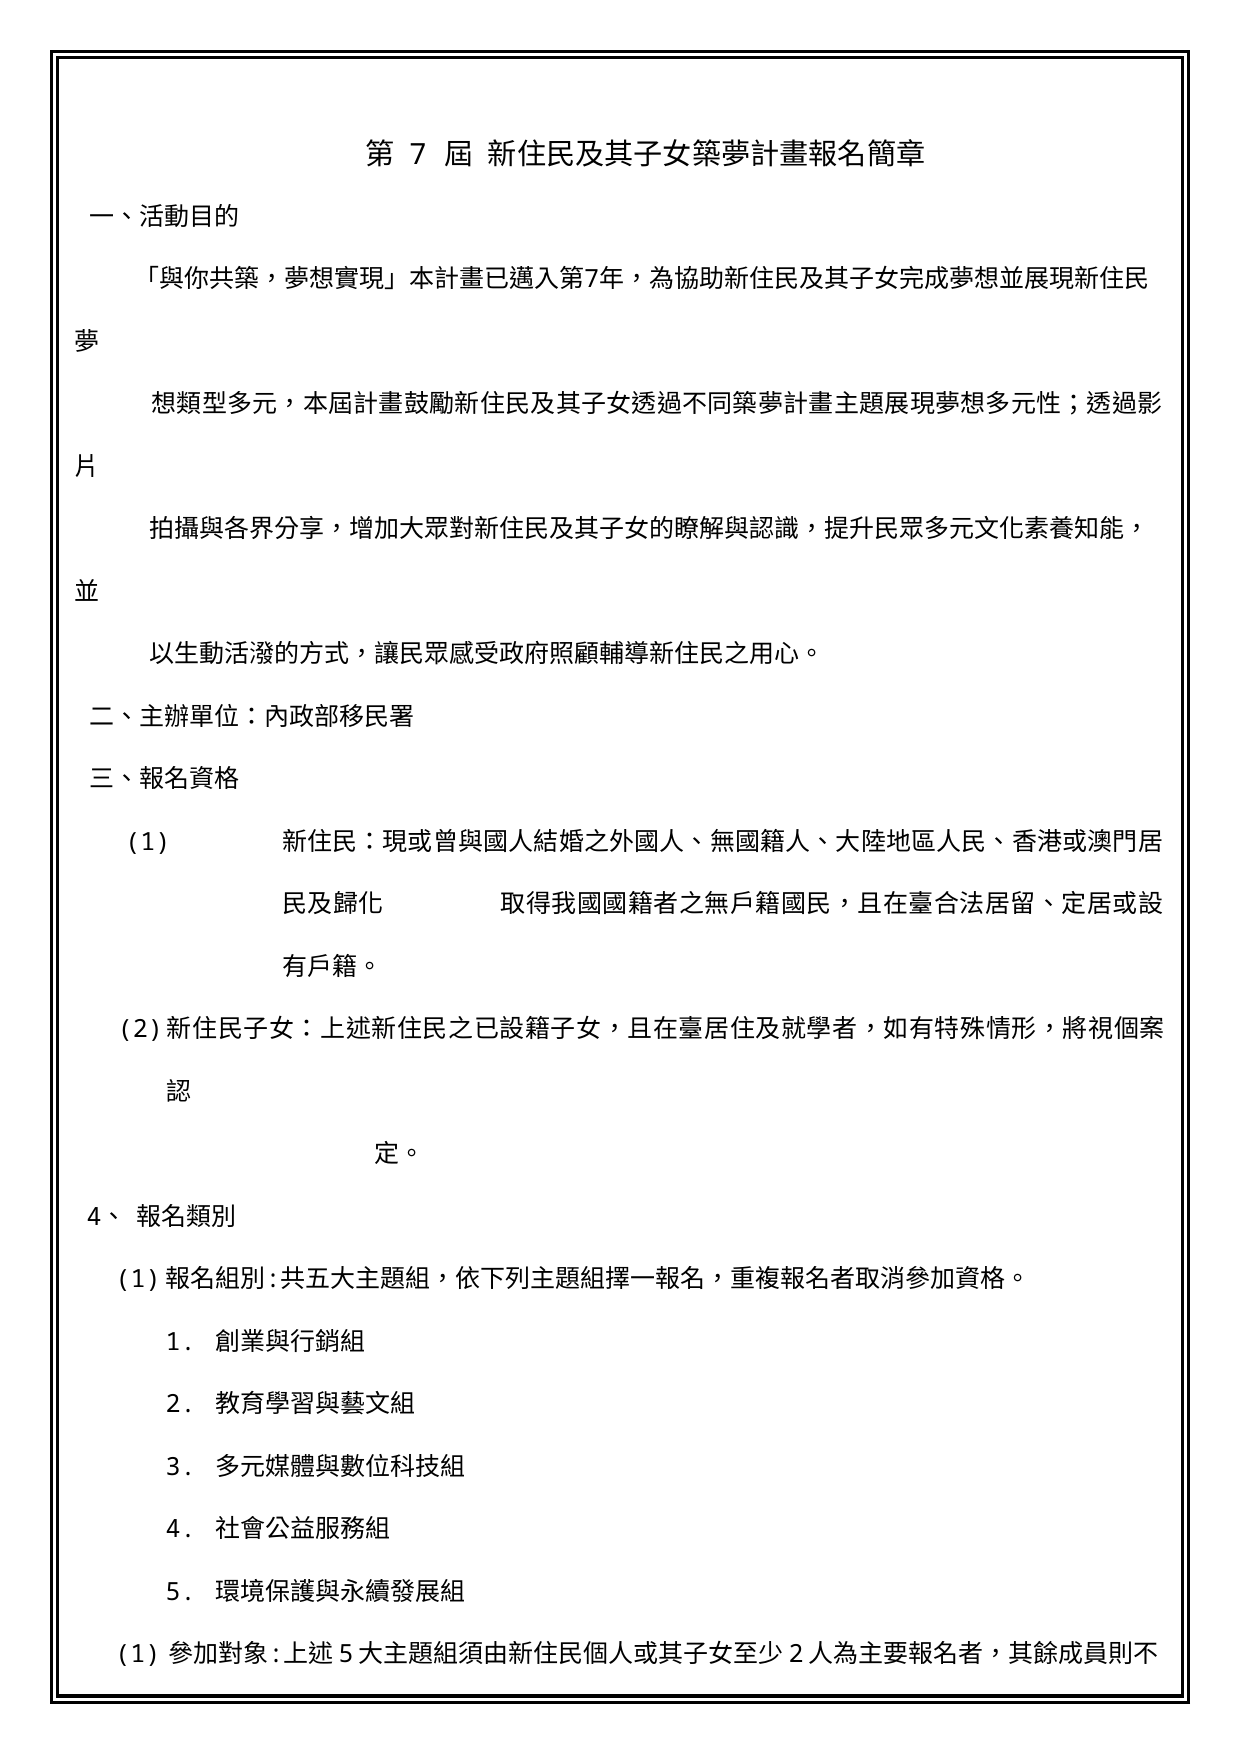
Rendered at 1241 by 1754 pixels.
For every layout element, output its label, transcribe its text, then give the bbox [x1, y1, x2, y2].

text 第 7 屆 新住民及其子女築夢計畫報名簡章 [124, 110, 1167, 173]
text 想類型多元，本屆計畫鼓勵新住民及其子女透過不同築夢計畫主題展現夢想多元性；透過影片 [74, 360, 1167, 485]
text 二、主辦單位：內政部移民署 [74, 673, 1167, 735]
list 報名組別:共五大主題組，依下列主題組擇一報名，重複報名者取消參加資格。 [115, 1235, 1167, 1298]
text 拍攝與各界分享，增加大眾對新住民及其子女的瞭解與認識，提升民眾多元文化素養知能，並 [74, 485, 1167, 610]
list 參加對象:上述5大主題組須由新住民個人或其子女至少2人為主要報名者，其餘成員則不 [115, 1610, 1167, 1673]
text 一、活動目的 [74, 173, 1167, 235]
text 定。 [74, 1110, 1167, 1173]
text 三、報名資格 [74, 735, 1167, 798]
list 社會公益服務組 [165, 1485, 1167, 1548]
subtitle 創業與行銷組 [165, 1298, 1167, 1360]
list 新住民子女：上述新住民之已設籍子女，且在臺居住及就學者，如有特殊情形，將視個案認 [118, 985, 1167, 1110]
list 報名類別 [86, 1173, 1167, 1235]
list 新住民：現或曾與國人結婚之外國人、無國籍人、大陸地區人民、香港或澳門居民及歸化 取得我國國籍者之無戶籍國民，且在臺合法居留、定居或設有戶籍。 [125, 798, 1167, 985]
text 「與你共築，夢想實現」本計畫已邁入第7年，為協助新住民及其子女完成夢想並展現新住民夢 [74, 235, 1167, 360]
subtitle 教育學習與藝文組 [165, 1360, 1167, 1423]
text 以生動活潑的方式，讓民眾感受政府照顧輔導新住民之用心。 [74, 610, 1167, 673]
list 多元媒體與數位科技組 [165, 1423, 1167, 1485]
list 環境保護與永續發展組 [165, 1548, 1167, 1610]
